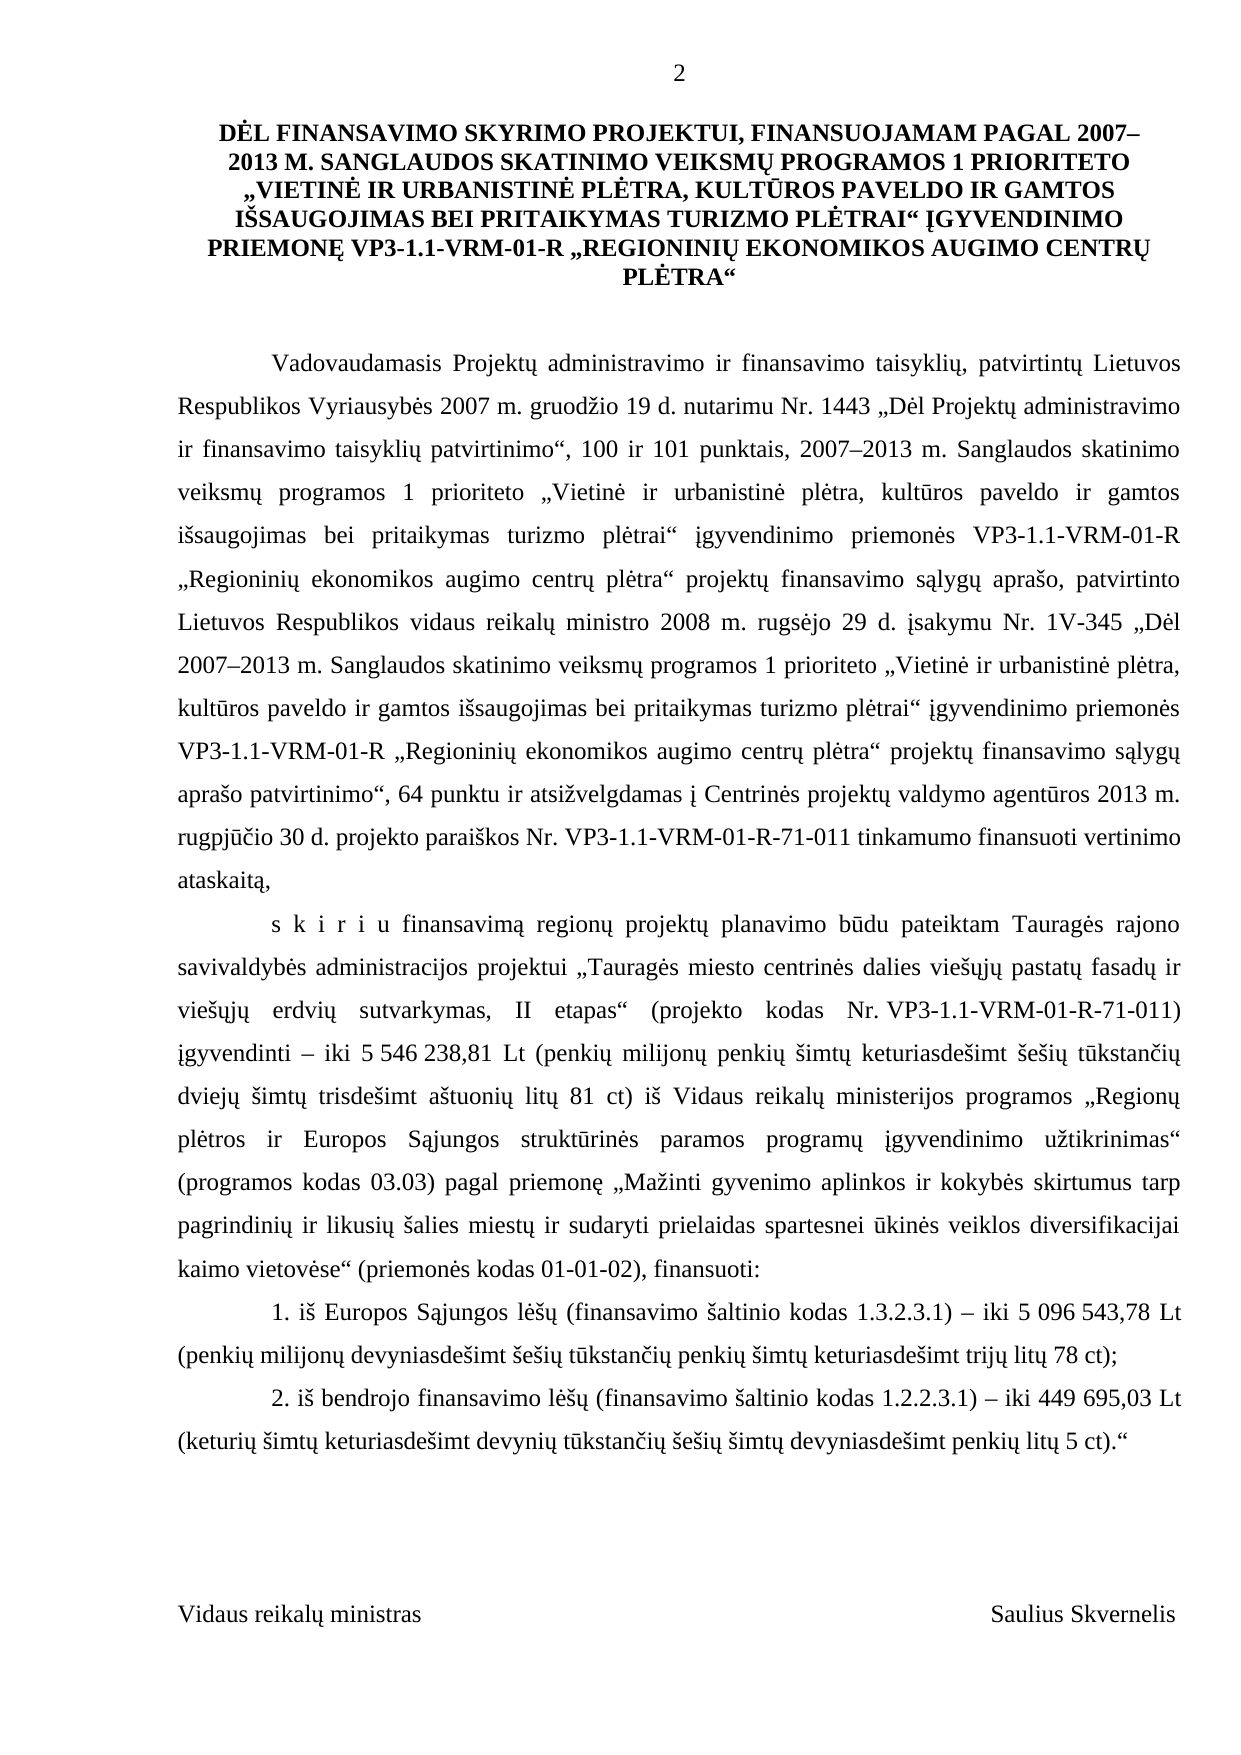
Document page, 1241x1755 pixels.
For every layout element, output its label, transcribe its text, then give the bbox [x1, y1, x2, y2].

text 1. iš Europos Sąjungos lėšų (finansavimo šaltinio kodas 1.3.2.3.1) – iki 5 096 543,78 Lt (penkių milijonų devyniasdešimt šešių tūkstančių penkių šimtų keturiasdešimt trijų litų 78 ct); [177, 1297, 1181, 1369]
text 2. iš bendrojo finansavimo lėšų (finansavimo šaltinio kodas 1.2.2.3.1) – iki 449 695,03 Lt (keturių šimtų keturiasdešimt devynių tūkstančių šešių šimtų devyniasdešimt penkių litų 5 ct).“ [177, 1383, 1181, 1455]
text DĖL FINANSAVIMO SKYRIMO PROJEKTUI, FINANSUOJAMAM PAGAL 2007–2013 M. SANGLAUDOS SKATINIMO VEIKSMŲ PROGRAMOS 1 PRIORITETO „VIETINĖ IR URBANISTINĖ PLĖTRA, KULTŪROS PAVELDO IR GAMTOS IŠSAUGOJIMAS BEI PRITAIKYMAS TURIZMO PLĖTRAI“ ĮGYVENDINIMO PRIEMONĘ VP3-1.1-VRM-01-R „REGIONINIŲ EKONOMIKOS AUGIMO CENTRŲ PLĖTRA“ [177, 118, 1181, 291]
text s k i r i u finansavimą regionų projektų planavimo būdu pateiktam Tauragės rajono savivaldybės administracijos projektui „Tauragės miesto centrinės dalies viešųjų pastatų fasadų ir viešųjų erdvių sutvarkymas, II etapas“ (projekto kodas Nr. VP3-1.1-VRM-01-R-71-011) įgyvendinti – iki 5 546 238,81 Lt (penkių milijonų penkių šimtų keturiasdešimt šešių tūkstančių dviejų šimtų trisdešimt aštuonių litų 81 ct) iš Vidaus reikalų ministerijos programos „Regionų plėtros ir Europos Sąjungos struktūrinės paramos programų įgyvendinimo užtikrinimas“ (programos kodas 03.03) pagal priemonę „Mažinti gyvenimo aplinkos ir kokybės skirtumus tarp pagrindinių ir likusių šalies miestų ir sudaryti prielaidas spartesnei ūkinės veiklos diversifikacijai kaimo vietovėse“ (priemonės kodas 01-01-02), finansuoti: [177, 909, 1181, 1282]
text Vadovaudamasis Projektų administravimo ir finansavimo taisyklių, patvirtintų Lietuvos Respublikos Vyriausybės 2007 m. gruodžio 19 d. nutarimu Nr. 1443 „Dėl Projektų administravimo ir finansavimo taisyklių patvirtinimo“, 100 ir 101 punktais, 2007–2013 m. Sanglaudos skatinimo veiksmų programos 1 prioriteto „Vietinė ir urbanistinė plėtra, kultūros paveldo ir gamtos išsaugojimas bei pritaikymas turizmo plėtrai“ įgyvendinimo priemonės VP3-1.1-VRM-01-R „Regioninių ekonomikos augimo centrų plėtra“ projektų finansavimo sąlygų aprašo, patvirtinto Lietuvos Respublikos vidaus reikalų ministro 2008 m. rugsėjo 29 d. įsakymu Nr. 1V-345 „Dėl 2007–2013 m. Sanglaudos skatinimo veiksmų programos 1 prioriteto „Vietinė ir urbanistinė plėtra, kultūros paveldo ir gamtos išsaugojimas bei pritaikymas turizmo plėtrai“ įgyvendinimo priemonės VP3-1.1-VRM-01-R „Regioninių ekonomikos augimo centrų plėtra“ projektų finansavimo sąlygų aprašo patvirtinimo“, 64 punktu ir atsižvelgdamas į Centrinės projektų valdymo agentūros 2013 m. rugpjūčio 30 d. projekto paraiškos Nr. VP3-1.1-VRM-01-R-71-011 tinkamumo finansuoti vertinimo ataskaitą, [177, 348, 1181, 894]
text Vidaus reikalų ministras Saulius Skvernelis [177, 1599, 1181, 1627]
